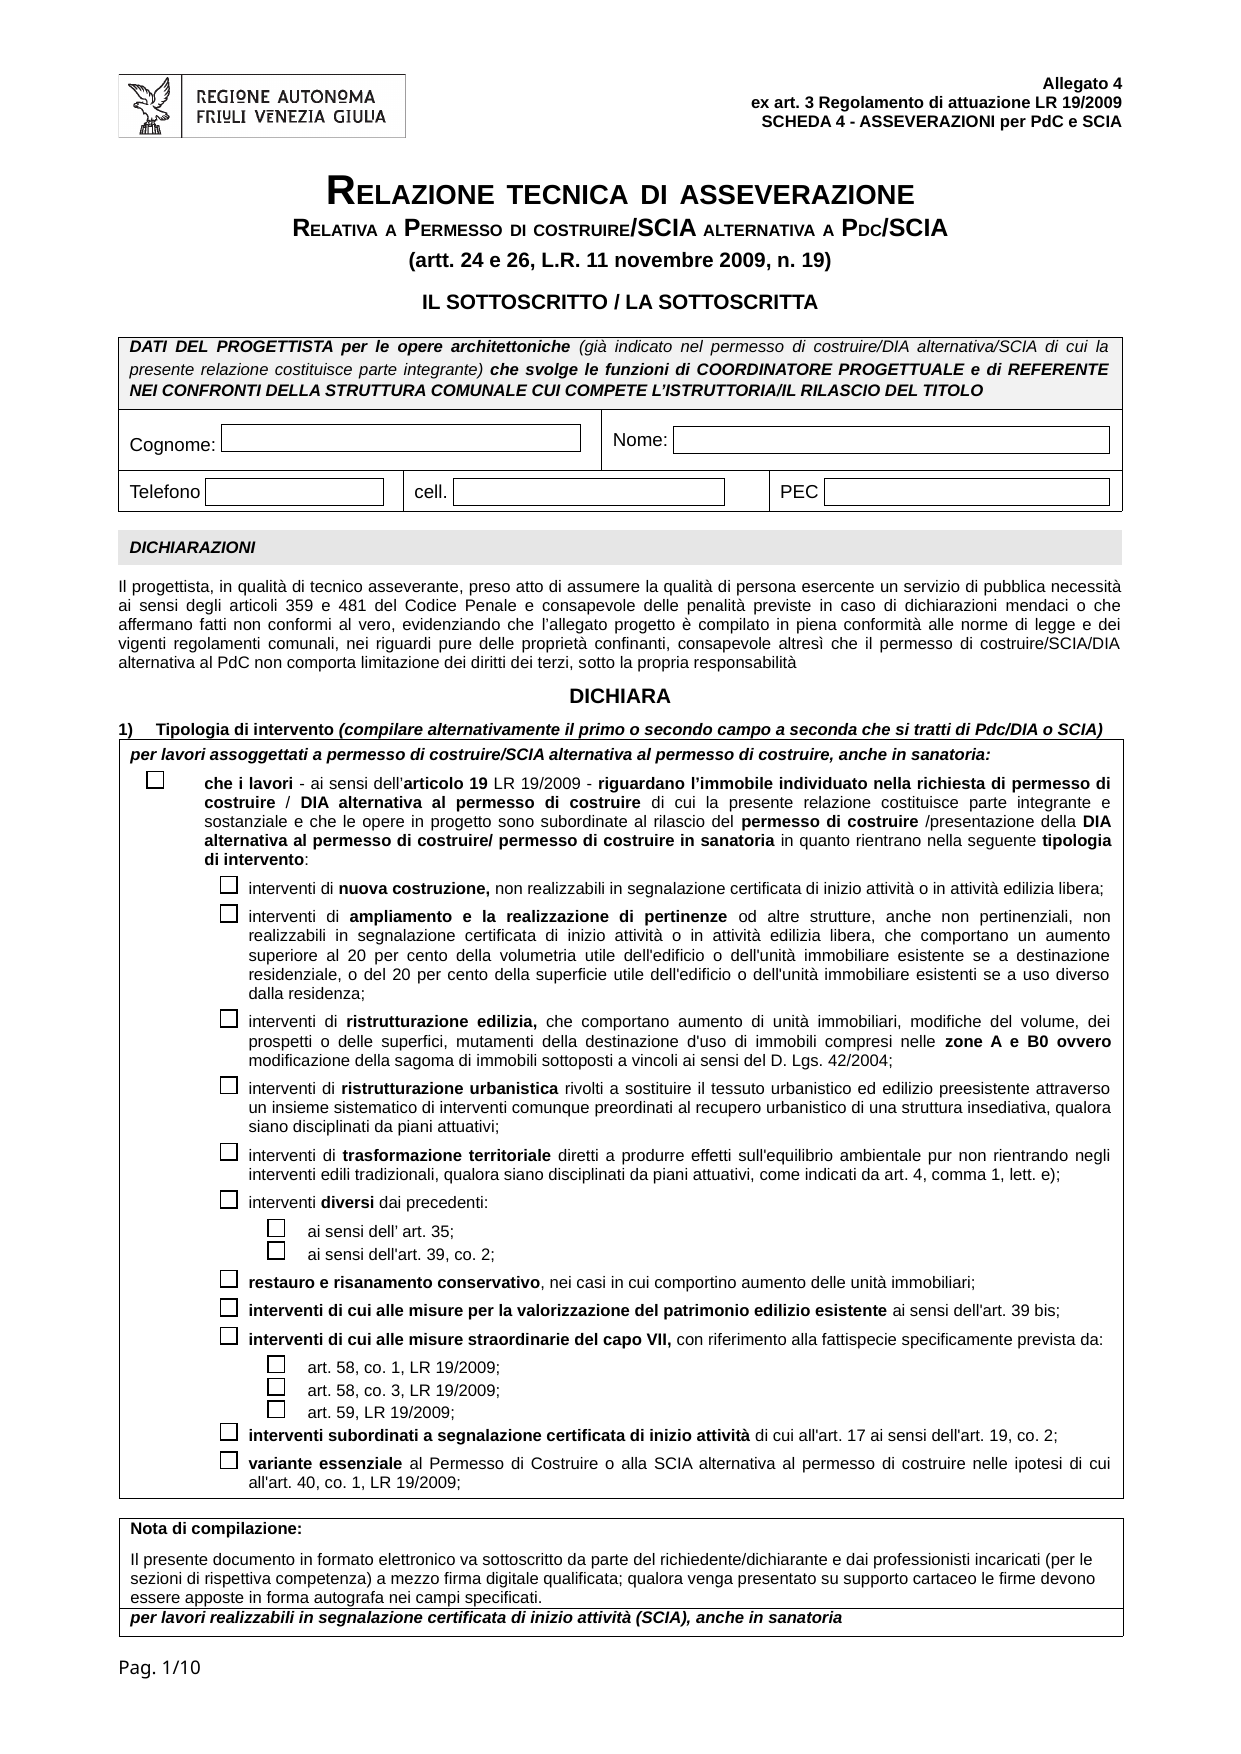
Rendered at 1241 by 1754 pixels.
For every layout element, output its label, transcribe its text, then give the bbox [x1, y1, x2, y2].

table_cell Cognome: [119, 410, 601, 470]
text Il progettista, in qualità di tecnico asseverante, preso atto di assumere la qualità di persona esercente un servizio di pubblica necessità ai sensi degli articoli 359 e 481 del Codice Penale e consapevole delle penalità previste in caso di dichiarazioni mendaci o che affermano fatti non conformi al vero, evidenziando che l’allegato progetto è compilato in piena conformità alle norme di legge e dei vigenti regolamenti comunali, nei riguardi pure delle proprietà confinanti, consapevole altresì che il permesso di costruire/SCIA/DIA alternativa al PdC non comporta limitazione dei diritti dei terzi, sotto la propria responsabilità [118, 577, 1122, 672]
text IL SOTTOSCRITTO / LA SOTTOSCRITTA [118, 289, 1122, 313]
subtitle Relazione tecnica di asseverazione [118, 165, 1122, 213]
table_cell cell. [404, 471, 769, 511]
subtitle DICHIARA [118, 684, 1122, 708]
text Relativa a Permesso di costruire/SCIA alternativa a Pdc/SCIA [118, 213, 1122, 242]
table_cell PEC [770, 471, 1122, 511]
table_header DICHIARAZIONI [118, 530, 1122, 565]
table_header per lavori assoggettati a permesso di costruire/SCIA alternativa al permesso di costruire, anche in sanatoria: che i lavori - ai sensi dell’articolo 19 LR 19/2009 - riguardano l’immobile individuato nella richiesta di permesso di costruire / DIA alternativa al permesso di costruire di cui la presente relazione costituisce parte integrante e sostanziale e che le opere in progetto sono subordinate al rilascio del permesso di costruire /presentazione della DIA alternativa al permesso di costruire/ permesso di costruire in sanatoria in quanto rientrano nella seguente tipologia di intervento: interventi di nuova costruzione, non realizzabili in segnalazione certificata di inizio attività o in attività edilizia libera; interventi di ampliamento e la realizzazione di pertinenze od altre strutture, anche non pertinenziali, non realizzabili in segnalazione certificata di inizio attività o in attività edilizia libera, che comportano un aumento superiore al 20 per cento della volumetria utile dell'edificio o dell'unità immobiliare esistente se a destinazione residenziale, o del 20 per cento della superficie utile dell'edificio o dell'unità immobiliare esistenti se a uso diverso dalla residenza; interventi di ristrutturazione edilizia, che comportano aumento di unità immobiliari, modifiche del volume, dei prospetti o delle superfici, mutamenti della destinazione d'uso di immobili compresi nelle zone A e B0 ovvero modificazione della sagoma di immobili sottoposti a vincoli ai sensi del D. Lgs. 42/2004; interventi di ristrutturazione urbanistica rivolti a sostituire il tessuto urbanistico ed edilizio preesistente attraverso un insieme sistematico di interventi comunque preordinati al recupero urbanistico di una struttura insediativa, qualora siano disciplinati da piani attuativi; interventi di trasformazione territoriale diretti a produrre effetti sull'equilibrio ambientale pur non rientrando negli interventi edili tradizionali, qualora siano disciplinati da piani attuativi, come indicati da art. 4, comma 1, lett. e); interventi diversi dai precedenti: ai sensi dell’ art. 35; ai sensi dell'art. 39, co. 2; restauro e risanamento conservativo, nei casi in cui comportino aumento delle unità immobiliari; interventi di cui alle misure per la valorizzazione del patrimonio edilizio esistente ai sensi dell'art. 39 bis; interventi di cui alle misure straordinarie del capo VII, con riferimento alla fattispecie specificamente prevista da: art. 58, co. 1, LR 19/2009; art. 58, co. 3, LR 19/2009; art. 59, LR 19/2009; interventi subordinati a segnalazione certificata di inizio attività di cui all'art. 17 ai sensi dell'art. 19, co. 2; variante essenziale al Permesso di Costruire o alla SCIA alternativa al permesso di costruire nelle ipotesi di cui all'art. 40, co. 1, LR 19/2009; [120, 740, 1123, 1498]
table_cell Telefono [119, 471, 403, 511]
table_header DATI DEL PROGETTISTA per le opere architettoniche (già indicato nel permesso di costruire/DIA alternativa/SCIA di cui la presente relazione costituisce parte integrante) che svolge le funzioni di COORDINATORE PROGETTUALE e di REFERENTE NEI CONFRONTI DELLA STRUTTURA COMUNALE CUI COMPETE L’ISTRUTTORIA/IL RILASCIO DEL TITOLO [119, 338, 1122, 409]
text (artt. 24 e 26, L.R. 11 novembre 2009, n. 19) [118, 248, 1122, 272]
list Tipologia di intervento (compilare alternativamente il primo o secondo campo a seconda che si tratti di Pdc/DIA o SCIA) [118, 720, 1122, 739]
table_cell per lavori realizzabili in segnalazione certificata di inizio attività (SCIA), anche in sanatoria [120, 1609, 1123, 1636]
table_header Nota di compilazione: Il presente documento in formato elettronico va sottoscritto da parte del richiedente/dichiarante e dai professionisti incaricati (per le sezioni di rispettiva competenza) a mezzo firma digitale qualificata; qualora venga presentato su supporto cartaceo le firme devono essere apposte in forma autografa nei campi specificati. [120, 1519, 1123, 1607]
table_cell Nome: [602, 410, 1122, 470]
